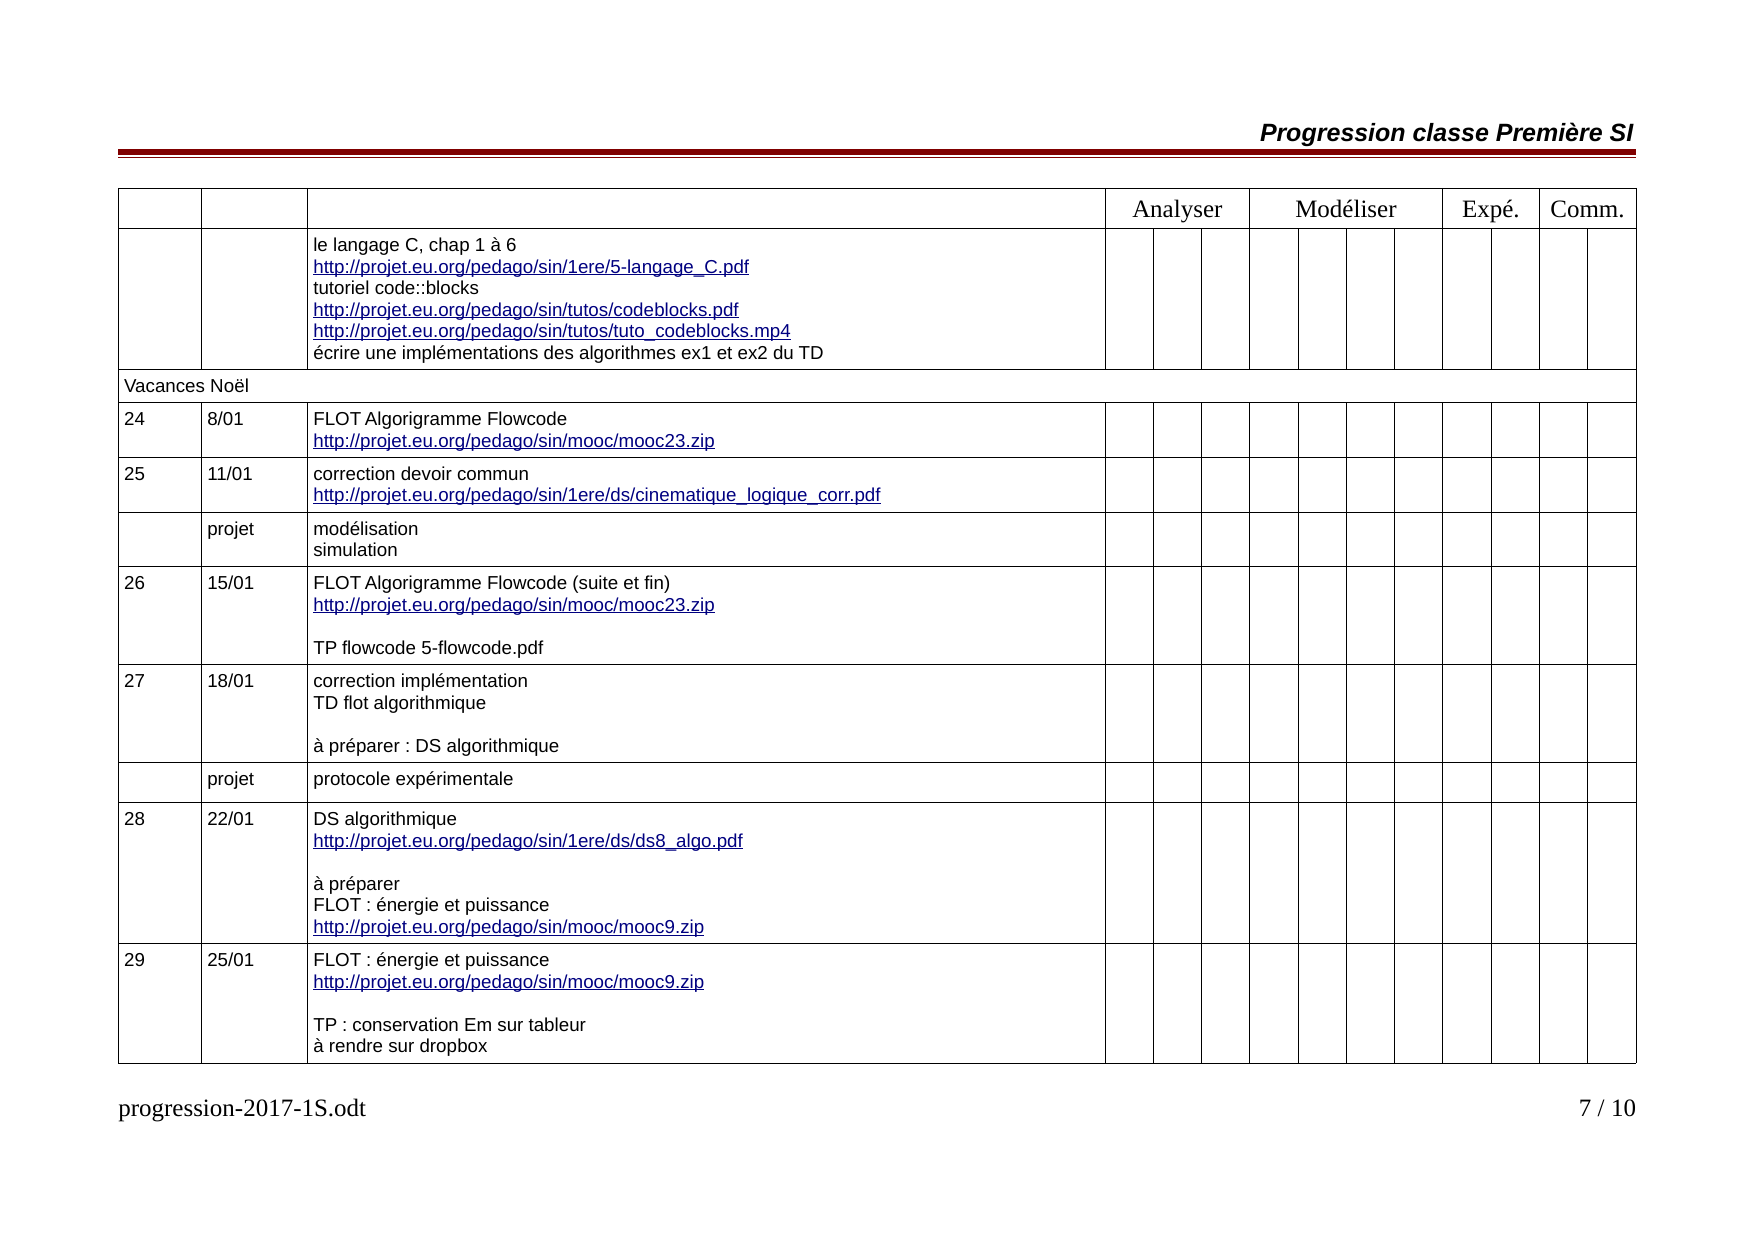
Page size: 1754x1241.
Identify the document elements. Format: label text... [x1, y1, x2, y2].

table_cell [1588, 803, 1636, 943]
table_cell [1540, 567, 1587, 664]
table_cell [1395, 803, 1442, 943]
table_cell 26 [119, 567, 201, 664]
table_cell [1299, 567, 1346, 664]
table_cell [1250, 513, 1298, 566]
table_cell [1154, 567, 1201, 664]
table_cell [1250, 763, 1298, 802]
table_cell [1106, 944, 1153, 1062]
table_cell [1347, 944, 1394, 1062]
table_cell 18/01 [202, 665, 307, 762]
table_header Expé. [1443, 189, 1539, 228]
table_cell 28 [119, 803, 201, 943]
table_cell [1540, 665, 1587, 762]
table_cell [1202, 763, 1249, 802]
table_cell [1588, 665, 1636, 762]
table_header Modéliser [1250, 189, 1442, 228]
table_cell DS algorithmique http://projet.eu.org/pedago/sin/1ere/ds/ds8_algo.pdf à préparer FLOT : énergie et puissance http://projet.eu.org/pedago/sin/mooc/mooc9.zip [308, 803, 1105, 943]
table_cell modélisation simulation [308, 513, 1105, 566]
table_cell [1492, 567, 1539, 664]
table_cell [1202, 229, 1249, 369]
table_cell [1106, 403, 1153, 457]
table_cell [1443, 229, 1491, 369]
table_cell [1395, 665, 1442, 762]
table_cell [1588, 403, 1636, 457]
table_cell [1299, 665, 1346, 762]
table_cell [1154, 763, 1201, 802]
table_cell [1395, 458, 1442, 512]
table_header [202, 189, 307, 228]
table_cell [1540, 944, 1587, 1062]
table_cell [1588, 567, 1636, 664]
table_cell [1492, 458, 1539, 512]
table_cell [1347, 513, 1394, 566]
table_cell [1395, 229, 1442, 369]
table_cell [1347, 665, 1394, 762]
table_cell [1106, 513, 1153, 566]
table_cell [1299, 513, 1346, 566]
table_cell [1106, 665, 1153, 762]
table_cell [1250, 458, 1298, 512]
table_cell [1395, 403, 1442, 457]
table_cell [1154, 944, 1201, 1062]
table_cell [1202, 665, 1249, 762]
table_cell [1299, 229, 1346, 369]
table_cell [1347, 403, 1394, 457]
table_cell [1540, 403, 1587, 457]
table_cell [1492, 665, 1539, 762]
table_cell 11/01 [202, 458, 307, 512]
table_cell [1588, 944, 1636, 1062]
table_cell [1250, 944, 1298, 1062]
table_cell projet [202, 763, 307, 802]
table_cell [1443, 403, 1491, 457]
table_cell [1492, 229, 1539, 369]
table_cell [1588, 229, 1636, 369]
table_cell [119, 763, 201, 802]
table_header [308, 189, 1105, 228]
table_cell 24 [119, 403, 201, 457]
table_cell [1106, 567, 1153, 664]
table_cell [1395, 944, 1442, 1062]
table_cell [1347, 229, 1394, 369]
table_cell 15/01 [202, 567, 307, 664]
table_cell [1202, 403, 1249, 457]
table_cell [1443, 665, 1491, 762]
table_cell [1540, 803, 1587, 943]
table_cell 8/01 [202, 403, 307, 457]
table_cell [1250, 803, 1298, 943]
table_cell [1250, 403, 1298, 457]
table_cell [1299, 944, 1346, 1062]
table_cell [1106, 763, 1153, 802]
table_cell [1443, 458, 1491, 512]
table_header [119, 189, 201, 228]
table_cell [1202, 567, 1249, 664]
table_cell FLOT Algorigramme Flowcode (suite et fin) http://projet.eu.org/pedago/sin/mooc/mooc23.zip TP flowcode 5-flowcode.pdf [308, 567, 1105, 664]
table_cell [1154, 665, 1201, 762]
table_cell [1347, 567, 1394, 664]
table_cell [1443, 803, 1491, 943]
table_cell FLOT Algorigramme Flowcode http://projet.eu.org/pedago/sin/mooc/mooc23.zip [308, 403, 1105, 457]
table_cell [1202, 944, 1249, 1062]
table_cell le langage C, chap 1 à 6 http://projet.eu.org/pedago/sin/1ere/5-langage_C.pdf tutoriel code::blocks http://projet.eu.org/pedago/sin/tutos/codeblocks.pdf http://projet.eu.org/pedago/sin/tutos/tuto_codeblocks.mp4 écrire une implémentations des algorithmes ex1 et ex2 du TD [308, 229, 1105, 369]
table_cell correction devoir commun http://projet.eu.org/pedago/sin/1ere/ds/cinematique_logique_corr.pdf [308, 458, 1105, 512]
table_cell [1443, 763, 1491, 802]
table_cell FLOT : énergie et puissance http://projet.eu.org/pedago/sin/mooc/mooc9.zip TP : conservation Em sur tableur à rendre sur dropbox [308, 944, 1105, 1062]
table_cell correction implémentation TD flot algorithmique à préparer : DS algorithmique [308, 665, 1105, 762]
table_cell protocole expérimentale [308, 763, 1105, 802]
table_cell [1250, 665, 1298, 762]
table_cell [1492, 944, 1539, 1062]
table_cell [1395, 763, 1442, 802]
table_cell [1299, 803, 1346, 943]
table_cell projet [202, 513, 307, 566]
table_header Comm. [1540, 189, 1636, 228]
table_cell [1154, 229, 1201, 369]
table_cell [1588, 763, 1636, 802]
table_cell [1299, 763, 1346, 802]
table_cell [1250, 567, 1298, 664]
table_cell [119, 513, 201, 566]
table_cell [1154, 403, 1201, 457]
table_cell [119, 229, 201, 369]
table_cell [1202, 803, 1249, 943]
table_cell [1154, 458, 1201, 512]
table_cell [1395, 567, 1442, 664]
table_cell 25 [119, 458, 201, 512]
table_cell [1540, 458, 1587, 512]
table_cell [1492, 763, 1539, 802]
table_cell [1299, 458, 1346, 512]
table_cell 25/01 [202, 944, 307, 1062]
table_cell 27 [119, 665, 201, 762]
table_cell [1299, 403, 1346, 457]
table_cell [1154, 803, 1201, 943]
table_cell [1202, 513, 1249, 566]
table_cell [1443, 513, 1491, 566]
table_cell [1154, 513, 1201, 566]
table_cell [1492, 403, 1539, 457]
table_cell [1588, 458, 1636, 512]
table_cell [1443, 567, 1491, 664]
table_cell [1443, 944, 1491, 1062]
table_cell [1395, 513, 1442, 566]
table_cell Vacances Noël [119, 370, 1636, 402]
table_cell [1492, 803, 1539, 943]
table_cell [1540, 229, 1587, 369]
table_cell [1492, 513, 1539, 566]
table_cell [1106, 229, 1153, 369]
table_cell [1347, 763, 1394, 802]
table_cell 22/01 [202, 803, 307, 943]
table_cell 29 [119, 944, 201, 1062]
table_cell [1250, 229, 1298, 369]
table_cell [1588, 513, 1636, 566]
table_cell [1347, 803, 1394, 943]
table_cell [1347, 458, 1394, 512]
table_cell [1106, 458, 1153, 512]
table_cell [1540, 763, 1587, 802]
table_header Analyser [1106, 189, 1249, 228]
table_cell [202, 229, 307, 369]
table_cell [1540, 513, 1587, 566]
table_cell [1106, 803, 1153, 943]
table_cell [1202, 458, 1249, 512]
